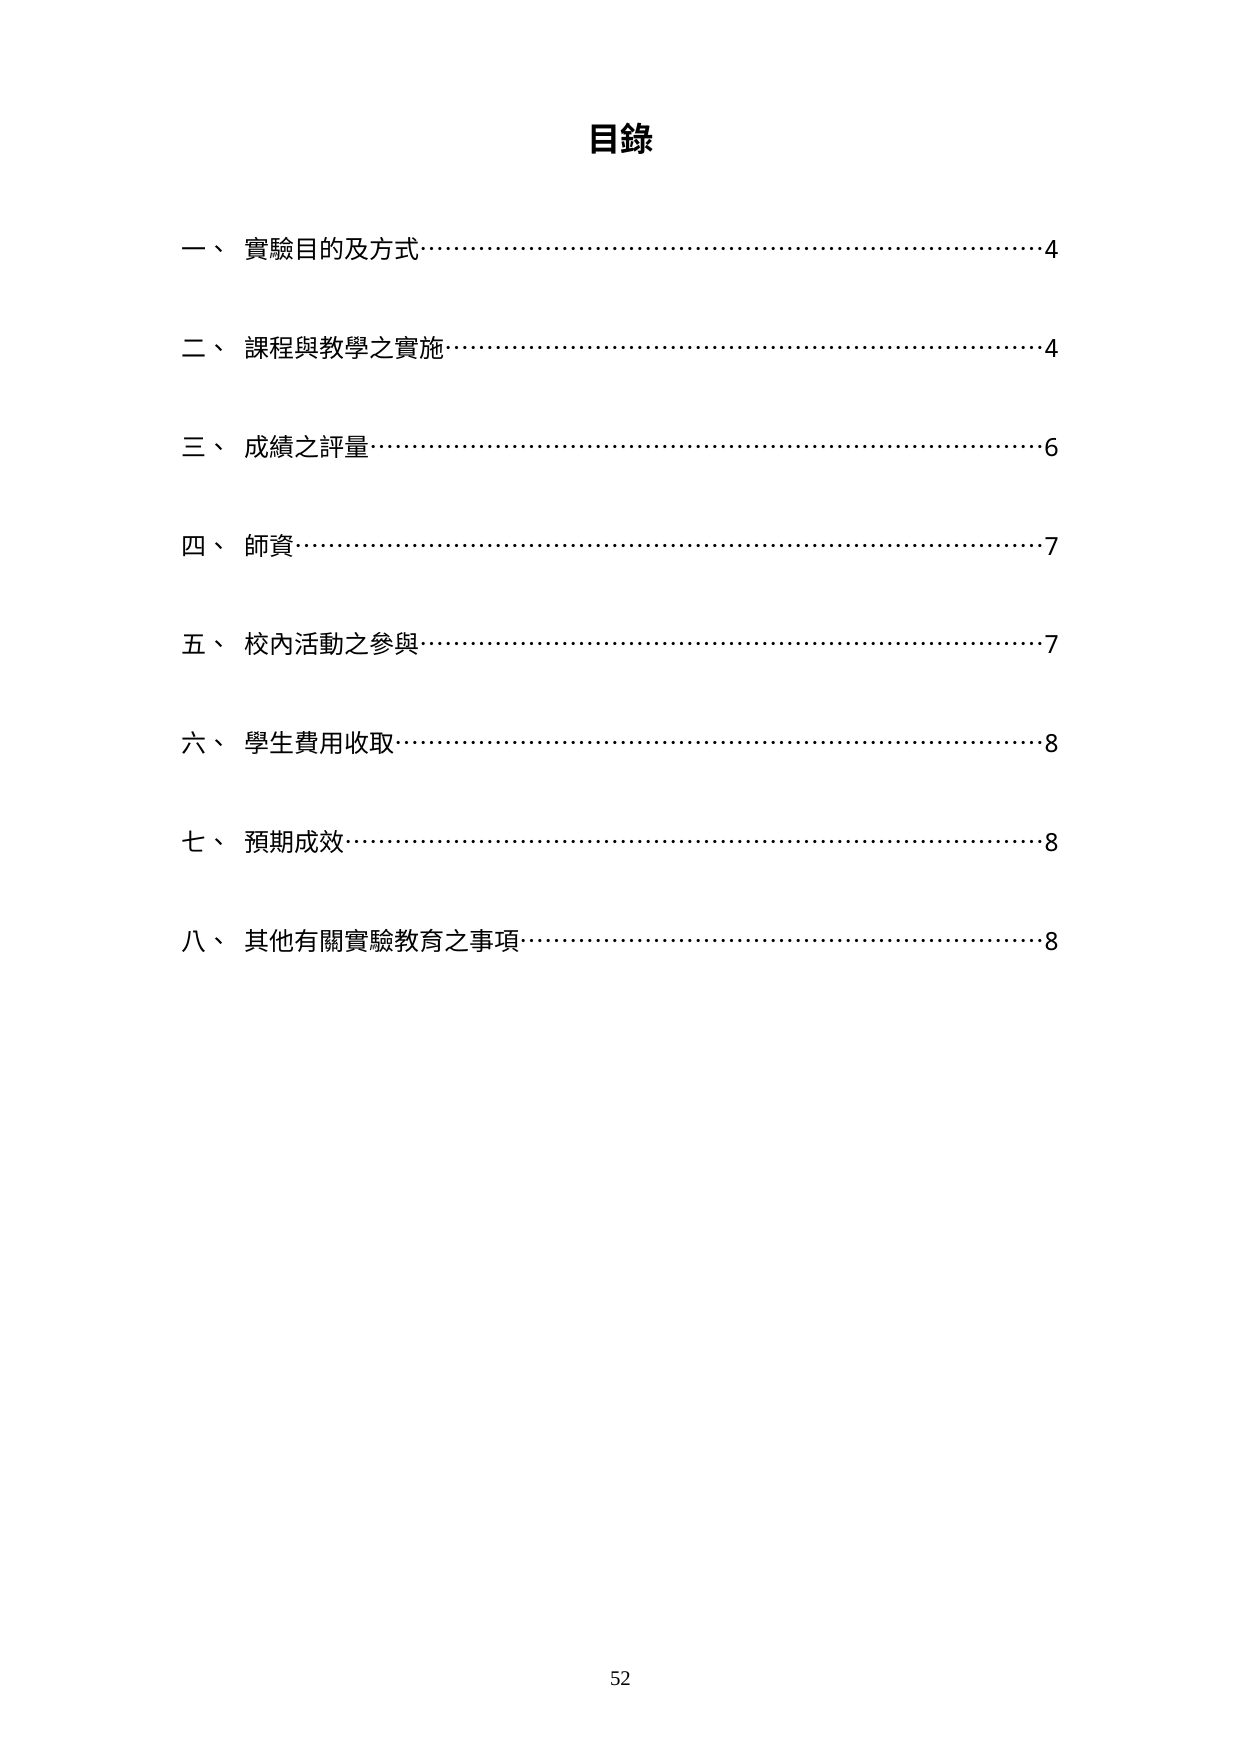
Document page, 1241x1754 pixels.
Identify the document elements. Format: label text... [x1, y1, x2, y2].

text 二、 課程與教學之實施………………………………………………………………4 [89, 305, 1152, 368]
text 六、 學生費用收取……………………………………………………………………8 [89, 700, 1152, 763]
text 五、 校內活動之參與…………………………………………………………………7 [89, 601, 1152, 664]
text 四、 師資………………………………………………………………………………7 [89, 503, 1152, 565]
text 八、 其他有關實驗教育之事項………………………………………………………8 [89, 898, 1152, 960]
text 一、 實驗目的及方式…………………………………………………………………4 [89, 206, 1152, 269]
text 目錄 [89, 96, 1152, 158]
text 三、 成績之評量………………………………………………………………………6 [89, 404, 1152, 466]
text 七、 預期成效…………………………………………………………………………8 [89, 799, 1152, 861]
